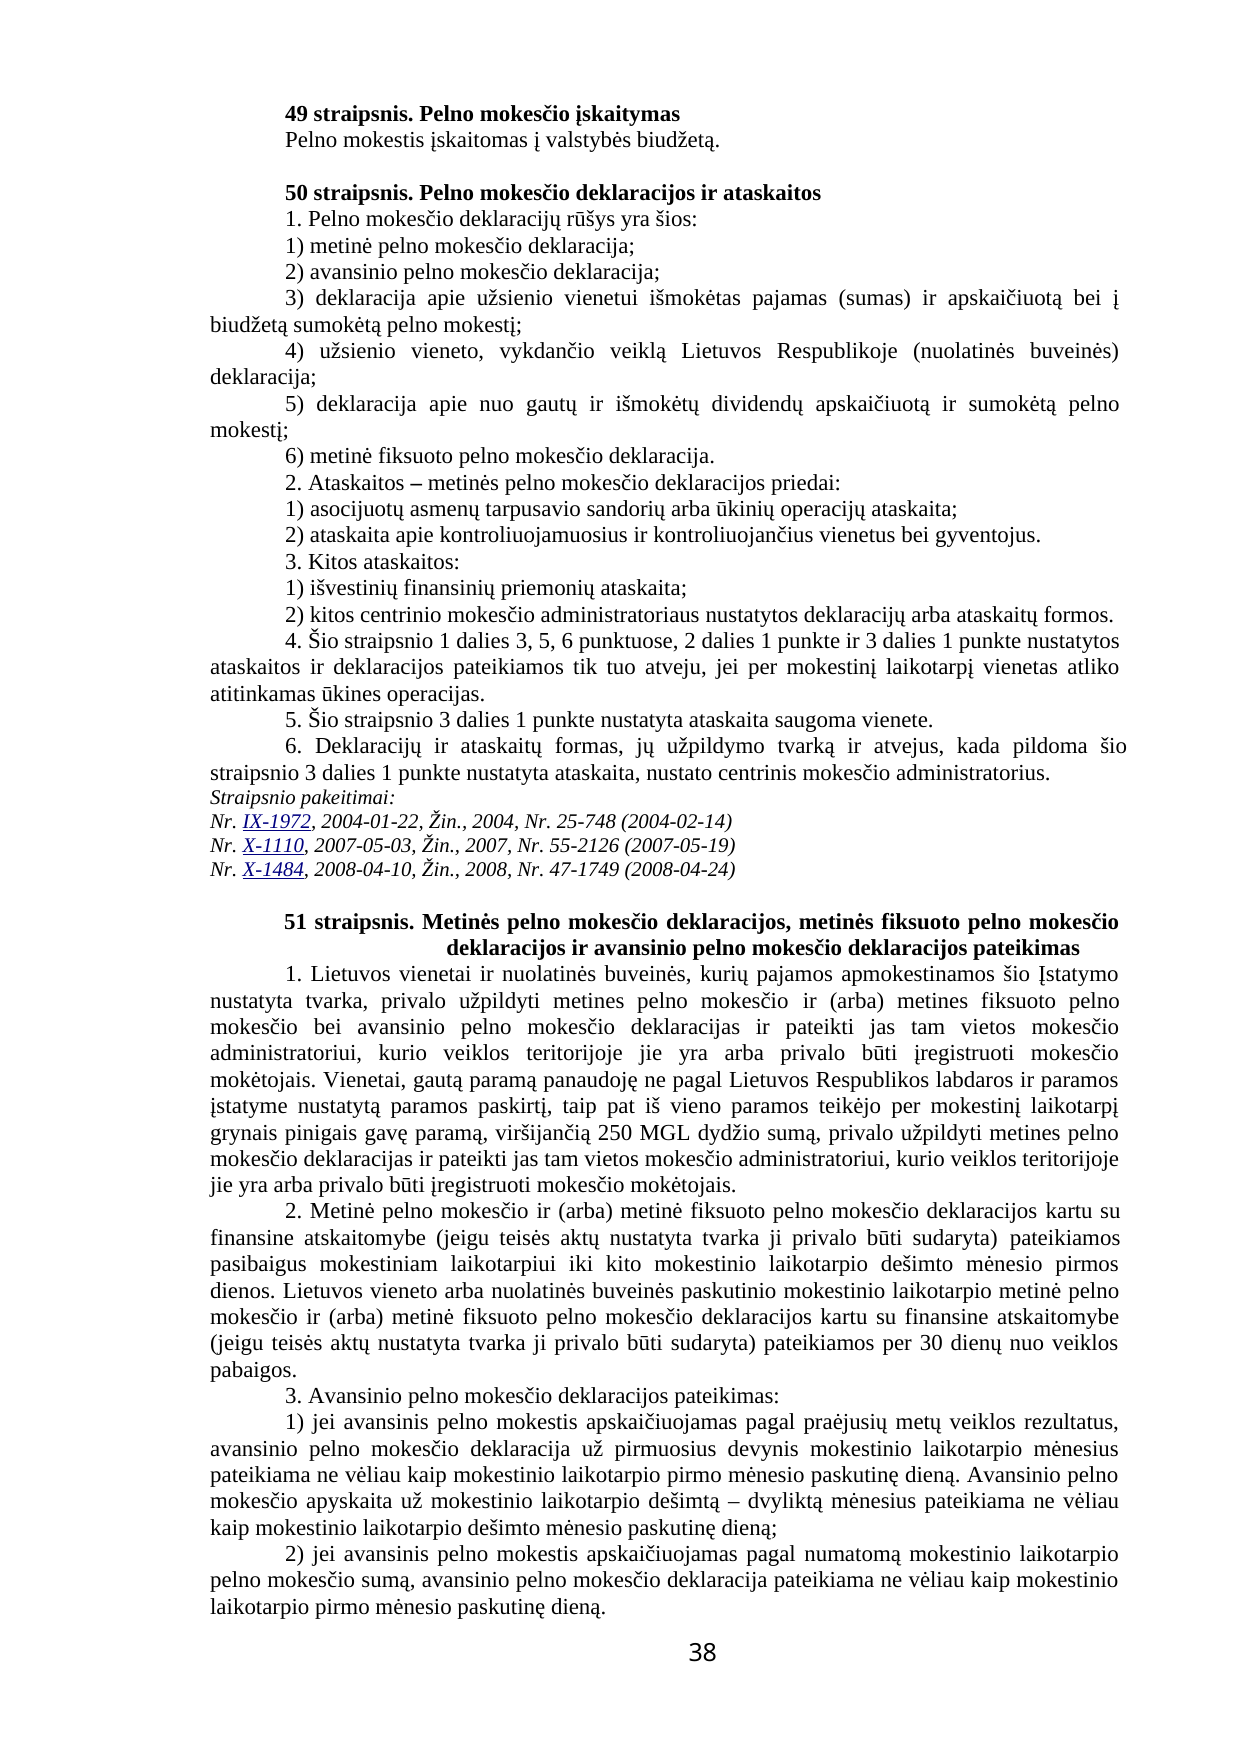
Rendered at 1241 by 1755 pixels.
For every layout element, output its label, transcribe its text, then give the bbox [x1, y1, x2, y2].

text 2) kitos centrinio mokesčio administratoriaus nustatytos deklaracijų arba ataskaitų formos. [210, 601, 1120, 627]
text 4) užsienio vieneto, vykdančio veiklą Lietuvos Respublikoje (nuolatinės buveinės) deklaracija; [210, 337, 1120, 390]
text 2. Ataskaitos – metinės pelno mokesčio deklaracijos priedai: [210, 469, 1120, 495]
text 6. Deklaracijų ir ataskaitų formas, jų užpildymo tvarką ir atvejus, kada pildoma šio straipsnio 3 dalies 1 punkte nustatyta ataskaita, nustato centrinis mokesčio administratorius. [210, 732, 1129, 785]
text Nr. X-1484, 2008-04-10, Žin., 2008, Nr. 47-1749 (2008-04-24) [210, 857, 1120, 881]
text Nr. IX-1972, 2004-01-22, Žin., 2004, Nr. 25-748 (2004-02-14) [210, 809, 1120, 833]
text 1) jei avansinis pelno mokestis apskaičiuojamas pagal praėjusių metų veiklos rezultatus, avansinio pelno mokesčio deklaracija už pirmuosius devynis mokestinio laikotarpio mėnesius pateikiama ne vėliau kaip mokestinio laikotarpio pirmo mėnesio paskutinę dieną. Avansinio pelno mokesčio apyskaita už mokestinio laikotarpio dešimtą – dvyliktą mėnesius pateikiama ne vėliau kaip mokestinio laikotarpio dešimto mėnesio paskutinę dieną; [210, 1408, 1120, 1540]
text 1) išvestinių finansinių priemonių ataskaita; [210, 574, 1120, 601]
text 1) asocijuotų asmenų tarpusavio sandorių arba ūkinių operacijų ataskaita; [210, 495, 1120, 522]
text 6) metinė fiksuoto pelno mokesčio deklaracija. [210, 442, 1120, 469]
text 3) deklaracija apie užsienio vienetui išmokėtas pajamas (sumas) ir apskaičiuotą bei į biudžetą sumokėtą pelno mokestį; [210, 284, 1120, 337]
subtitle 49 straipsnis. Pelno mokesčio įskaitymas [210, 100, 1120, 126]
text 5. Šio straipsnio 3 dalies 1 punkte nustatyta ataskaita saugoma vienete. [210, 706, 1120, 732]
text 3. Avansinio pelno mokesčio deklaracijos pateikimas: [210, 1382, 1120, 1408]
text 51 straipsnis. Metinės pelno mokesčio deklaracijos, metinės fiksuoto pelno mokesčio deklaracijos ir avansinio pelno mokesčio deklaracijos pateikimas [284, 908, 1120, 960]
text 1. Lietuvos vienetai ir nuolatinės buveinės, kurių pajamos apmokestinamos šio Įstatymo nustatyta tvarka, privalo užpildyti metines pelno mokesčio ir (arba) metines fiksuoto pelno mokesčio bei avansinio pelno mokesčio deklaracijas ir pateikti jas tam vietos mokesčio administratoriui, kurio veiklos teritorijoje jie yra arba privalo būti įregistruoti mokesčio mokėtojais. Vienetai, gautą paramą panaudoję ne pagal Lietuvos Respublikos labdaros ir paramos įstatyme nustatytą paramos paskirtį, taip pat iš vieno paramos teikėjo per mokestinį laikotarpį grynais pinigais gavę paramą, viršijančią 250 MGL dydžio sumą, privalo užpildyti metines pelno mokesčio deklaracijas ir pateikti jas tam vietos mokesčio administratoriui, kurio veiklos teritorijoje jie yra arba privalo būti įregistruoti mokesčio mokėtojais. [210, 960, 1120, 1198]
text 50 straipsnis. Pelno mokesčio deklaracijos ir ataskaitos [210, 179, 1120, 205]
text 2) avansinio pelno mokesčio deklaracija; [210, 258, 1120, 284]
text 2. Metinė pelno mokesčio ir (arba) metinė fiksuoto pelno mokesčio deklaracijos kartu su finansine atskaitomybe (jeigu teisės aktų nustatyta tvarka ji privalo būti sudaryta) pateikiamos pasibaigus mokestiniam laikotarpiui iki kito mokestinio laikotarpio dešimto mėnesio pirmos dienos. Lietuvos vieneto arba nuolatinės buveinės paskutinio mokestinio laikotarpio metinė pelno mokesčio ir (arba) metinė fiksuoto pelno mokesčio deklaracijos kartu su finansine atskaitomybe (jeigu teisės aktų nustatyta tvarka ji privalo būti sudaryta) pateikiamos per 30 dienų nuo veiklos pabaigos. [210, 1198, 1120, 1382]
text 2) ataskaita apie kontroliuojamuosius ir kontroliuojančius vienetus bei gyventojus. [210, 522, 1120, 548]
text Straipsnio pakeitimai: [210, 785, 1120, 809]
text Pelno mokestis įskaitomas į valstybės biudžetą. [210, 126, 1120, 153]
text 1. Pelno mokesčio deklaracijų rūšys yra šios: [210, 205, 1120, 232]
text 2) jei avansinis pelno mokestis apskaičiuojamas pagal numatomą mokestinio laikotarpio pelno mokesčio sumą, avansinio pelno mokesčio deklaracija pateikiama ne vėliau kaip mokestinio laikotarpio pirmo mėnesio paskutinę dieną. [210, 1540, 1120, 1619]
text Nr. X-1110, 2007-05-03, Žin., 2007, Nr. 55-2126 (2007-05-19) [210, 833, 1120, 857]
text 1) metinė pelno mokesčio deklaracija; [210, 232, 1120, 258]
text 5) deklaracija apie nuo gautų ir išmokėtų dividendų apskaičiuotą ir sumokėtą pelno mokestį; [210, 390, 1120, 442]
text 3. Kitos ataskaitos: [210, 548, 1120, 574]
text 4. Šio straipsnio 1 dalies 3, 5, 6 punktuose, 2 dalies 1 punkte ir 3 dalies 1 punkte nustatytos ataskaitos ir deklaracijos pateikiamos tik tuo atveju, jei per mokestinį laikotarpį vienetas atliko atitinkamas ūkines operacijas. [210, 627, 1120, 706]
